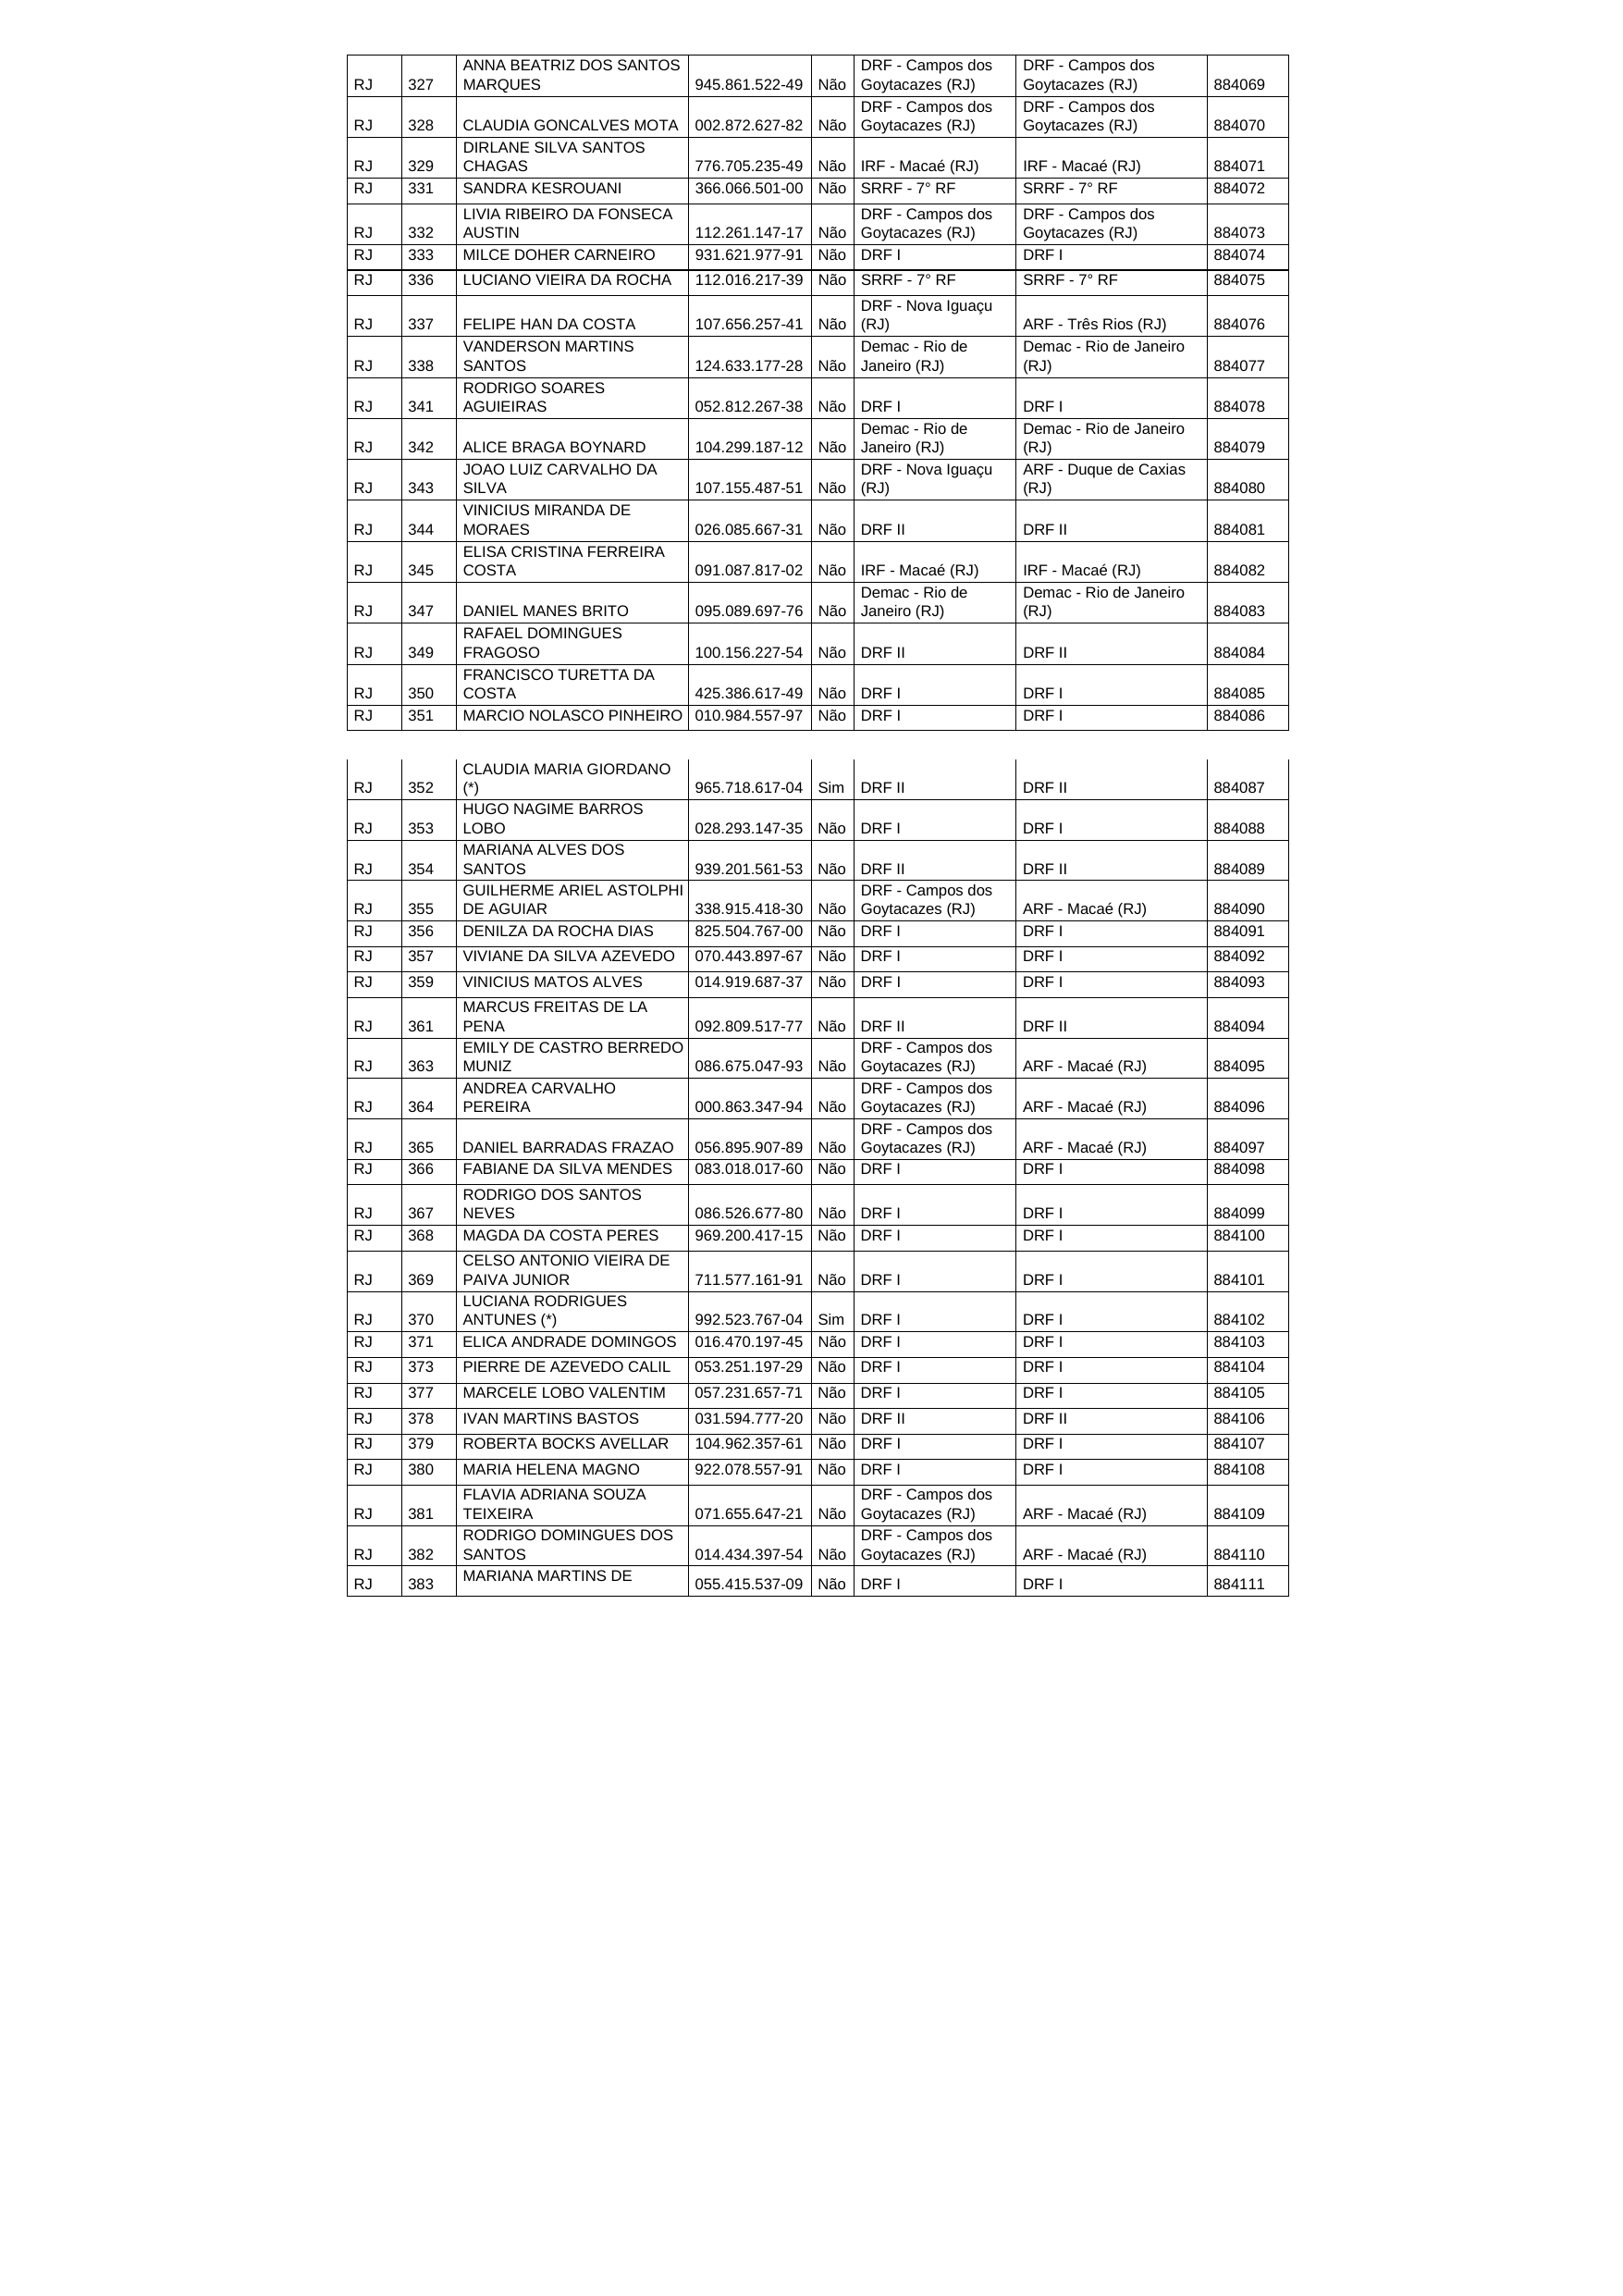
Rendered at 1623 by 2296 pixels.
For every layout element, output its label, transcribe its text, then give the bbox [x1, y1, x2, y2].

table_cell DRF II [855, 623, 1015, 663]
table_cell DRF I [855, 706, 1015, 730]
table_cell 884105 [1208, 1384, 1288, 1408]
table_cell DRF I [855, 921, 1015, 946]
table_cell 365 [402, 1119, 456, 1159]
table_cell RJ [348, 1358, 401, 1382]
table_cell Não [812, 1185, 854, 1225]
table_cell 345 [402, 542, 456, 582]
table_cell DRF I [1016, 1460, 1207, 1485]
table_cell 884101 [1208, 1252, 1288, 1291]
table_cell DRF I [1016, 1435, 1207, 1459]
table_cell DRF I [855, 800, 1015, 839]
table_cell 931.621.977-91 [689, 245, 811, 269]
table_cell MARIA HELENA MAGNO [457, 1460, 688, 1485]
table_cell PIERRE DE AZEVEDO CALIL [457, 1358, 688, 1382]
table_cell RODRIGO DOS SANTOS NEVES [457, 1185, 688, 1225]
table_cell RJ [348, 623, 401, 663]
table_cell 945.861.522-49 [689, 56, 811, 95]
table_cell 381 [402, 1486, 456, 1524]
table_cell 107.155.487-51 [689, 460, 811, 500]
table_cell DRF - Campos dos Goytacazes (RJ) [1016, 97, 1207, 137]
table_cell DRF - Campos dos Goytacazes (RJ) [855, 881, 1015, 920]
table_cell DRF - Campos dos Goytacazes (RJ) [855, 56, 1015, 95]
table_cell 884071 [1208, 138, 1288, 178]
table_cell Não [812, 97, 854, 137]
table_header 352 [402, 759, 456, 799]
table_cell RJ [348, 1332, 401, 1357]
table_cell 016.470.197-45 [689, 1332, 811, 1357]
table_cell RJ [348, 542, 401, 582]
table_cell RJ [348, 947, 401, 971]
table_cell 357 [402, 947, 456, 971]
table_cell 351 [402, 706, 456, 730]
table_cell ARF - Macaé (RJ) [1016, 1526, 1207, 1565]
table_cell DRF - Campos dos Goytacazes (RJ) [855, 97, 1015, 137]
table_cell 884096 [1208, 1079, 1288, 1118]
table_cell DRF I [855, 972, 1015, 997]
table_cell 092.809.517-77 [689, 998, 811, 1038]
table_cell RJ [348, 841, 401, 880]
table_cell 370 [402, 1292, 456, 1331]
table_cell ELICA ANDRADE DOMINGOS [457, 1332, 688, 1357]
table_cell DANIEL BARRADAS FRAZAO [457, 1119, 688, 1159]
table_cell 112.016.217-39 [689, 271, 811, 295]
table_cell DANIEL MANES BRITO [457, 583, 688, 623]
table_cell Não [812, 1332, 854, 1357]
table_cell 333 [402, 245, 456, 269]
table_cell RJ [348, 1252, 401, 1291]
table_cell 383 [402, 1566, 456, 1596]
table_cell RJ [348, 800, 401, 839]
table_cell DRF I [855, 665, 1015, 705]
table_cell DRF I [855, 1358, 1015, 1382]
table_cell IRF - Macaé (RJ) [855, 542, 1015, 582]
table_cell FELIPE HAN DA COSTA [457, 296, 688, 336]
table_cell Não [812, 1226, 854, 1251]
table_cell Não [812, 1566, 854, 1596]
table_cell RJ [348, 665, 401, 705]
table_cell 368 [402, 1226, 456, 1251]
table_cell RJ [348, 296, 401, 336]
table_cell FLAVIA ADRIANA SOUZA TEIXEIRA [457, 1486, 688, 1524]
table_cell 366 [402, 1160, 456, 1184]
table_cell DRF II [855, 998, 1015, 1038]
table_cell 939.201.561-53 [689, 841, 811, 880]
table_cell DRF II [1016, 623, 1207, 663]
table_cell CLAUDIA GONCALVES MOTA [457, 97, 688, 137]
table_cell CELSO ANTONIO VIEIRA DE PAIVA JUNIOR [457, 1252, 688, 1291]
table_cell Não [812, 841, 854, 880]
table_cell SRRF - 7° RF [855, 271, 1015, 295]
table_cell 057.231.657-71 [689, 1384, 811, 1408]
table_cell Demac - Rio de Janeiro (RJ) [1016, 337, 1207, 376]
table_cell RJ [348, 500, 401, 540]
table_cell DRF II [855, 1409, 1015, 1433]
table_cell 377 [402, 1384, 456, 1408]
table_cell MAGDA DA COSTA PERES [457, 1226, 688, 1251]
table_cell 124.633.177-28 [689, 337, 811, 376]
table_cell ELISA CRISTINA FERREIRA COSTA [457, 542, 688, 582]
table_cell Não [812, 1409, 854, 1433]
table_cell DRF I [1016, 1185, 1207, 1225]
table_cell ANDREA CARVALHO PEREIRA [457, 1079, 688, 1118]
table_cell 884078 [1208, 378, 1288, 418]
table_cell DRF - Campos dos Goytacazes (RJ) [855, 204, 1015, 244]
table_cell Não [812, 378, 854, 418]
table_cell RJ [348, 921, 401, 946]
table_cell Não [812, 500, 854, 540]
table_cell 031.594.777-20 [689, 1409, 811, 1433]
table_cell Demac - Rio de Janeiro (RJ) [1016, 583, 1207, 623]
table_cell RJ [348, 204, 401, 244]
table_cell Não [812, 1384, 854, 1408]
table_cell 328 [402, 97, 456, 137]
table_cell 364 [402, 1079, 456, 1118]
table_cell Não [812, 204, 854, 244]
table_cell 056.895.907-89 [689, 1119, 811, 1159]
table_cell Não [812, 881, 854, 920]
table_cell RJ [348, 419, 401, 459]
table_cell RJ [348, 245, 401, 269]
table_cell 884082 [1208, 542, 1288, 582]
table_cell Não [812, 419, 854, 459]
table_cell RJ [348, 378, 401, 418]
table_cell 884072 [1208, 179, 1288, 203]
table_cell 354 [402, 841, 456, 880]
table_cell 379 [402, 1435, 456, 1459]
table_cell VINICIUS MATOS ALVES [457, 972, 688, 997]
table_cell 371 [402, 1332, 456, 1357]
table_cell 331 [402, 179, 456, 203]
table_cell DRF I [855, 1566, 1015, 1596]
table_cell RJ [348, 1384, 401, 1408]
table_cell 884074 [1208, 245, 1288, 269]
table_cell VIVIANE DA SILVA AZEVEDO [457, 947, 688, 971]
table_cell RJ [348, 1566, 401, 1596]
table_cell DIRLANE SILVA SANTOS CHAGAS [457, 138, 688, 178]
table_cell 884070 [1208, 97, 1288, 137]
table_cell 342 [402, 419, 456, 459]
table_cell DRF I [1016, 1566, 1207, 1596]
table_cell Não [812, 1460, 854, 1485]
table_cell 825.504.767-00 [689, 921, 811, 946]
table_cell DRF - Campos dos Goytacazes (RJ) [855, 1039, 1015, 1078]
table_cell RJ [348, 881, 401, 920]
table_cell 884094 [1208, 998, 1288, 1038]
table_cell Não [812, 1526, 854, 1565]
table_cell 884103 [1208, 1332, 1288, 1357]
table_cell 341 [402, 378, 456, 418]
table_cell 884075 [1208, 271, 1288, 295]
table_cell DRF I [855, 1435, 1015, 1459]
table_cell DRF I [855, 1292, 1015, 1331]
table_cell DRF - Campos dos Goytacazes (RJ) [1016, 204, 1207, 244]
table_cell 010.984.557-97 [689, 706, 811, 730]
table_cell HUGO NAGIME BARROS LOBO [457, 800, 688, 839]
table_cell DRF I [1016, 706, 1207, 730]
table_cell 884090 [1208, 881, 1288, 920]
table_cell 095.089.697-76 [689, 583, 811, 623]
table_cell VINICIUS MIRANDA DE MORAES [457, 500, 688, 540]
table_cell 884092 [1208, 947, 1288, 971]
table_cell 884086 [1208, 706, 1288, 730]
table_cell Sim [812, 1292, 854, 1331]
table_cell RJ [348, 1409, 401, 1433]
table_cell 002.872.627-82 [689, 97, 811, 137]
table_cell RJ [348, 1486, 401, 1524]
table_cell Não [812, 583, 854, 623]
table_cell Não [812, 1039, 854, 1078]
table_cell 355 [402, 881, 456, 920]
table_cell Não [812, 337, 854, 376]
table_header DRF II [1016, 759, 1207, 799]
table_cell Não [812, 179, 854, 203]
table_cell DRF I [855, 1226, 1015, 1251]
table_cell DRF I [1016, 972, 1207, 997]
table_cell IRF - Macaé (RJ) [855, 138, 1015, 178]
table_cell 338.915.418-30 [689, 881, 811, 920]
table_cell Não [812, 245, 854, 269]
table_cell 884106 [1208, 1409, 1288, 1433]
table_cell 884097 [1208, 1119, 1288, 1159]
table_cell Não [812, 1079, 854, 1118]
table_cell DRF I [855, 1384, 1015, 1408]
table_cell 367 [402, 1185, 456, 1225]
table_cell ARF - Duque de Caxias (RJ) [1016, 460, 1207, 500]
table_cell DRF I [855, 1160, 1015, 1184]
table_cell ARF - Macaé (RJ) [1016, 881, 1207, 920]
table_cell MARCUS FREITAS DE LA PENA [457, 998, 688, 1038]
table_cell 776.705.235-49 [689, 138, 811, 178]
table_cell SRRF - 7° RF [1016, 179, 1207, 203]
table_cell Não [812, 972, 854, 997]
table_cell DRF I [855, 245, 1015, 269]
table_cell RJ [348, 1039, 401, 1078]
table_cell DRF I [855, 947, 1015, 971]
table_cell RJ [348, 1460, 401, 1485]
table_cell 347 [402, 583, 456, 623]
table_cell DENILZA DA ROCHA DIAS [457, 921, 688, 946]
table_cell 336 [402, 271, 456, 295]
table_cell DRF I [1016, 665, 1207, 705]
table_cell VANDERSON MARTINS SANTOS [457, 337, 688, 376]
table_cell RJ [348, 1526, 401, 1565]
table_cell 344 [402, 500, 456, 540]
table_cell IRF - Macaé (RJ) [1016, 542, 1207, 582]
table_cell 071.655.647-21 [689, 1486, 811, 1524]
table_cell RODRIGO SOARES AGUIEIRAS [457, 378, 688, 418]
table_cell 884085 [1208, 665, 1288, 705]
table_cell 350 [402, 665, 456, 705]
table_cell DRF II [1016, 998, 1207, 1038]
table_cell Não [812, 1358, 854, 1382]
table_cell 329 [402, 138, 456, 178]
table_cell Não [812, 1119, 854, 1159]
table_cell 359 [402, 972, 456, 997]
table_cell DRF I [1016, 1292, 1207, 1331]
table_cell DRF I [1016, 921, 1207, 946]
table_cell LIVIA RIBEIRO DA FONSECA AUSTIN [457, 204, 688, 244]
table_cell 884109 [1208, 1486, 1288, 1524]
table_cell 014.434.397-54 [689, 1526, 811, 1565]
table_cell RJ [348, 271, 401, 295]
table_cell ARF - Macaé (RJ) [1016, 1486, 1207, 1524]
table_cell DRF I [1016, 1332, 1207, 1357]
table_cell DRF II [855, 841, 1015, 880]
table_cell RODRIGO DOMINGUES DOS SANTOS [457, 1526, 688, 1565]
table_cell ANNA BEATRIZ DOS SANTOS MARQUES [457, 56, 688, 95]
table_cell Não [812, 138, 854, 178]
table_cell Não [812, 1160, 854, 1184]
table_cell DRF I [1016, 1160, 1207, 1184]
table_cell DRF I [1016, 947, 1207, 971]
table_cell 884073 [1208, 204, 1288, 244]
table_cell Demac - Rio de Janeiro (RJ) [855, 419, 1015, 459]
table_cell DRF - Campos dos Goytacazes (RJ) [855, 1079, 1015, 1118]
table_cell 083.018.017-60 [689, 1160, 811, 1184]
table_cell Não [812, 296, 854, 336]
table_cell DRF I [855, 1332, 1015, 1357]
table_cell 884083 [1208, 583, 1288, 623]
table_cell RJ [348, 1292, 401, 1331]
table_cell 112.261.147-17 [689, 204, 811, 244]
table_cell DRF I [1016, 378, 1207, 418]
table_cell Não [812, 998, 854, 1038]
table_cell SRRF - 7° RF [1016, 271, 1207, 295]
table_cell 884093 [1208, 972, 1288, 997]
table_cell RJ [348, 179, 401, 203]
table_cell LUCIANO VIEIRA DA ROCHA [457, 271, 688, 295]
table_cell RJ [348, 706, 401, 730]
table_cell ARF - Três Rios (RJ) [1016, 296, 1207, 336]
table_cell ARF - Macaé (RJ) [1016, 1039, 1207, 1078]
table_cell DRF I [1016, 800, 1207, 839]
table_cell RJ [348, 460, 401, 500]
table_cell 026.085.667-31 [689, 500, 811, 540]
table_cell Não [812, 1435, 854, 1459]
table_cell DRF - Campos dos Goytacazes (RJ) [855, 1119, 1015, 1159]
table_cell 014.919.687-37 [689, 972, 811, 997]
table_cell 884080 [1208, 460, 1288, 500]
table_cell 363 [402, 1039, 456, 1078]
table_cell 884111 [1208, 1566, 1288, 1596]
table_cell 884069 [1208, 56, 1288, 95]
table_cell 327 [402, 56, 456, 95]
table_cell 356 [402, 921, 456, 946]
table_cell Não [812, 1252, 854, 1291]
table_cell MARCELE LOBO VALENTIM [457, 1384, 688, 1408]
table_cell Não [812, 271, 854, 295]
table_cell 086.526.677-80 [689, 1185, 811, 1225]
table_cell ALICE BRAGA BOYNARD [457, 419, 688, 459]
table_cell 055.415.537-09 [689, 1566, 811, 1596]
table_cell Não [812, 706, 854, 730]
table_header CLAUDIA MARIA GIORDANO (*) [457, 759, 688, 799]
table_cell Não [812, 56, 854, 95]
table_cell Não [812, 460, 854, 500]
table_cell DRF - Campos dos Goytacazes (RJ) [855, 1526, 1015, 1565]
table_cell RJ [348, 138, 401, 178]
table_cell DRF I [855, 1460, 1015, 1485]
table_cell 373 [402, 1358, 456, 1382]
table_cell 104.299.187-12 [689, 419, 811, 459]
table_cell DRF - Campos dos Goytacazes (RJ) [855, 1486, 1015, 1524]
table_cell RJ [348, 1119, 401, 1159]
table_cell Não [812, 623, 854, 663]
table_cell 070.443.897-67 [689, 947, 811, 971]
table_cell 884099 [1208, 1185, 1288, 1225]
table_cell Não [812, 921, 854, 946]
table_cell MARIANA MARTINS DE [457, 1566, 688, 1596]
table_cell DRF I [1016, 1252, 1207, 1291]
table_cell 884084 [1208, 623, 1288, 663]
table_cell DRF II [1016, 1409, 1207, 1433]
table_cell RAFAEL DOMINGUES FRAGOSO [457, 623, 688, 663]
table_cell FABIANE DA SILVA MENDES [457, 1160, 688, 1184]
table_cell 343 [402, 460, 456, 500]
table_cell 104.962.357-61 [689, 1435, 811, 1459]
table_cell FRANCISCO TURETTA DA COSTA [457, 665, 688, 705]
table_cell IVAN MARTINS BASTOS [457, 1409, 688, 1433]
table_cell 369 [402, 1252, 456, 1291]
table_cell ARF - Macaé (RJ) [1016, 1119, 1207, 1159]
table_cell 338 [402, 337, 456, 376]
table_cell 000.863.347-94 [689, 1079, 811, 1118]
table_cell ROBERTA BOCKS AVELLAR [457, 1435, 688, 1459]
table_cell 884107 [1208, 1435, 1288, 1459]
table_cell Não [812, 1486, 854, 1524]
table_cell MILCE DOHER CARNEIRO [457, 245, 688, 269]
table_cell 053.251.197-29 [689, 1358, 811, 1382]
table_cell MARCIO NOLASCO PINHEIRO [457, 706, 688, 730]
table_cell 922.078.557-91 [689, 1460, 811, 1485]
table_cell 332 [402, 204, 456, 244]
table_cell 052.812.267-38 [689, 378, 811, 418]
table_cell DRF - Nova Iguaçu (RJ) [855, 460, 1015, 500]
table_cell RJ [348, 337, 401, 376]
table_cell DRF I [1016, 245, 1207, 269]
table_cell EMILY DE CASTRO BERREDO MUNIZ [457, 1039, 688, 1078]
table_cell GUILHERME ARIEL ASTOLPHI DE AGUIAR [457, 881, 688, 920]
table_cell DRF I [1016, 1384, 1207, 1408]
table_cell 884102 [1208, 1292, 1288, 1331]
table_cell 091.087.817-02 [689, 542, 811, 582]
table_cell DRF I [1016, 1226, 1207, 1251]
table_cell 028.293.147-35 [689, 800, 811, 839]
table_cell RJ [348, 1185, 401, 1225]
table_cell SANDRA KESROUANI [457, 179, 688, 203]
table_cell 337 [402, 296, 456, 336]
table_cell 884098 [1208, 1160, 1288, 1184]
table_cell RJ [348, 97, 401, 137]
table_cell Não [812, 947, 854, 971]
table_cell Não [812, 665, 854, 705]
table_cell 969.200.417-15 [689, 1226, 811, 1251]
table_cell RJ [348, 972, 401, 997]
table_cell 382 [402, 1526, 456, 1565]
table_cell 425.386.617-49 [689, 665, 811, 705]
table_cell RJ [348, 1226, 401, 1251]
table_cell DRF I [855, 378, 1015, 418]
table_cell 884079 [1208, 419, 1288, 459]
table_cell 884089 [1208, 841, 1288, 880]
table_cell Não [812, 542, 854, 582]
table_cell DRF - Nova Iguaçu (RJ) [855, 296, 1015, 336]
table_cell 884091 [1208, 921, 1288, 946]
table_cell DRF II [855, 500, 1015, 540]
table_cell 884095 [1208, 1039, 1288, 1078]
table_cell SRRF - 7° RF [855, 179, 1015, 203]
table_cell DRF I [855, 1252, 1015, 1291]
table_cell 884081 [1208, 500, 1288, 540]
table_cell RJ [348, 1079, 401, 1118]
table_cell 884104 [1208, 1358, 1288, 1382]
table_header 965.718.617-04 [689, 759, 811, 799]
table_cell LUCIANA RODRIGUES ANTUNES (*) [457, 1292, 688, 1331]
table_cell RJ [348, 1160, 401, 1184]
table_cell 361 [402, 998, 456, 1038]
table_cell 884077 [1208, 337, 1288, 376]
table_cell 378 [402, 1409, 456, 1433]
table_header 884087 [1208, 759, 1288, 799]
table_cell 884110 [1208, 1526, 1288, 1565]
table_cell MARIANA ALVES DOS SANTOS [457, 841, 688, 880]
table_cell RJ [348, 998, 401, 1038]
table_cell DRF II [1016, 500, 1207, 540]
table_cell Não [812, 800, 854, 839]
table_cell Demac - Rio de Janeiro (RJ) [855, 337, 1015, 376]
table_cell RJ [348, 583, 401, 623]
table_cell 884076 [1208, 296, 1288, 336]
table_cell 884100 [1208, 1226, 1288, 1251]
table_cell 353 [402, 800, 456, 839]
table_cell IRF - Macaé (RJ) [1016, 138, 1207, 178]
table_cell 100.156.227-54 [689, 623, 811, 663]
table_cell 884088 [1208, 800, 1288, 839]
table_header DRF II [855, 759, 1015, 799]
table_cell 107.656.257-41 [689, 296, 811, 336]
table_header RJ [348, 759, 401, 799]
table_cell DRF II [1016, 841, 1207, 880]
table_cell 711.577.161-91 [689, 1252, 811, 1291]
table_cell DRF I [1016, 1358, 1207, 1382]
table_cell 349 [402, 623, 456, 663]
table_cell RJ [348, 56, 401, 95]
table_cell JOAO LUIZ CARVALHO DA SILVA [457, 460, 688, 500]
table_cell ARF - Macaé (RJ) [1016, 1079, 1207, 1118]
table_cell Demac - Rio de Janeiro (RJ) [855, 583, 1015, 623]
table_cell DRF I [855, 1185, 1015, 1225]
table_cell 086.675.047-93 [689, 1039, 811, 1078]
table_cell 366.066.501-00 [689, 179, 811, 203]
table_cell Demac - Rio de Janeiro (RJ) [1016, 419, 1207, 459]
table_cell RJ [348, 1435, 401, 1459]
table_header Sim [812, 759, 854, 799]
table_cell 380 [402, 1460, 456, 1485]
table_cell 992.523.767-04 [689, 1292, 811, 1331]
table_cell 884108 [1208, 1460, 1288, 1485]
table_cell DRF - Campos dos Goytacazes (RJ) [1016, 56, 1207, 95]
